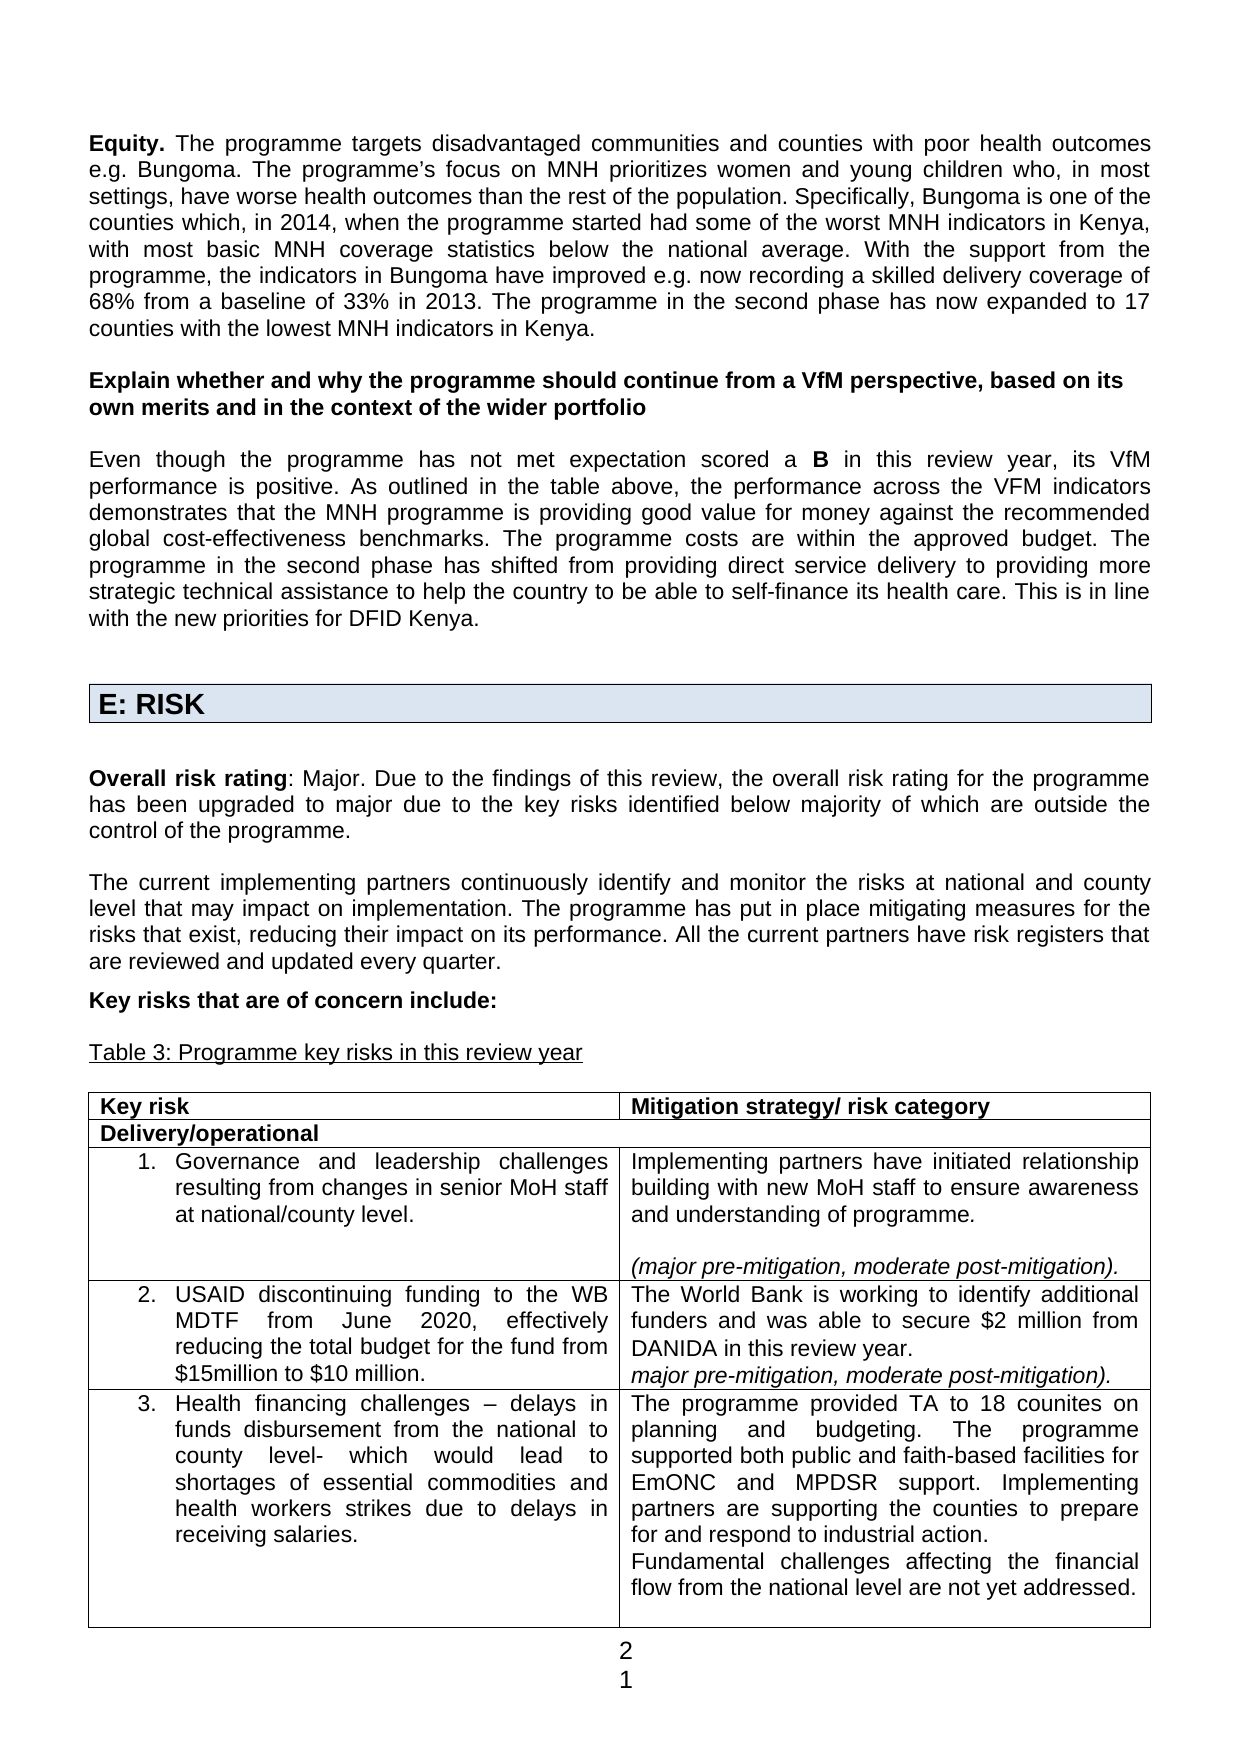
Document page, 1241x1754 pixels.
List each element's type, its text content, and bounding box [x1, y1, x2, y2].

table_cell Governance and leadership challenges resulting from changes in senior MoH staff at national/county level. [89, 1148, 619, 1279]
table_cell Delivery/operational [89, 1120, 1150, 1147]
table_cell The programme provided TA to 18 counites on planning and budgeting. The programme supported both public and faith-based facilities for EmONC and MPDSR support. Implementing partners are supporting the counties to prepare for and respond to industrial action. Fundamental challenges affecting the financial flow from the national level are not yet addressed. [620, 1390, 1150, 1627]
table_cell Health financing challenges – delays in funds disbursement from the national to county level- which would lead to shortages of essential commodities and health workers strikes due to delays in receiving salaries. [89, 1390, 619, 1627]
text Equity. The programme targets disadvantaged communities and counties with poor health outcomes e.g. Bungoma. The programme’s focus on MNH prioritizes women and young children who, in most settings, have worse health outcomes than the rest of the population. Specifically, Bungoma is one of the counties which, in 2014, when the programme started had some of the worst MNH indicators in Kenya, with most basic MNH coverage statistics below the national average. With the support from the programme, the indicators in Bungoma have improved e.g. now recording a skilled delivery coverage of 68% from a baseline of 33% in 2013. The programme in the second phase has now expanded to 17 counties with the lowest MNH indicators in Kenya. [89, 130, 1152, 341]
table_cell The World Bank is working to identify additional funders and was able to secure $2 million from DANIDA in this review year. major pre-mitigation, moderate post-mitigation). [620, 1281, 1150, 1388]
text Even though the programme has not met expectation scored a B in this review year, its VfM performance is positive. As outlined in the table above, the performance across the VFM indicators demonstrates that the MNH programme is providing good value for money against the recommended global cost-effectiveness benchmarks. The programme costs are within the approved budget. The programme in the second phase has shifted from providing direct service delivery to providing more strategic technical assistance to help the country to be able to self-finance its health care. This is in line with the new priorities for DFID Kenya. [89, 446, 1152, 631]
table_header Key risk [89, 1093, 619, 1119]
text Explain whether and why the programme should continue from a VfM perspective, based on its own merits and in the context of the wider portfolio [89, 367, 1152, 420]
text The current implementing partners continuously identify and monitor the risks at national and county level that may impact on implementation. The programme has put in place mitigating measures for the risks that exist, reducing their impact on its performance. All the current partners have risk registers that are reviewed and updated every quarter. [89, 869, 1152, 974]
text E: RISK [90, 685, 1151, 722]
text Overall risk rating: Major. Due to the findings of this review, the overall risk rating for the programme has been upgraded to major due to the key risks identified below majority of which are outside the control of the programme. [89, 764, 1152, 844]
table_cell USAID discontinuing funding to the WB MDTF from June 2020, effectively reducing the total budget for the fund from $15million to $10 million. [89, 1281, 619, 1388]
text Table 3: Programme key risks in this review year [89, 1039, 1152, 1066]
table_cell Implementing partners have initiated relationship building with new MoH staff to ensure awareness and understanding of programme. (major pre-mitigation, moderate post-mitigation). [620, 1148, 1150, 1279]
text Key risks that are of concern include: [89, 987, 1152, 1013]
table_header Mitigation strategy/ risk category [620, 1093, 1150, 1119]
